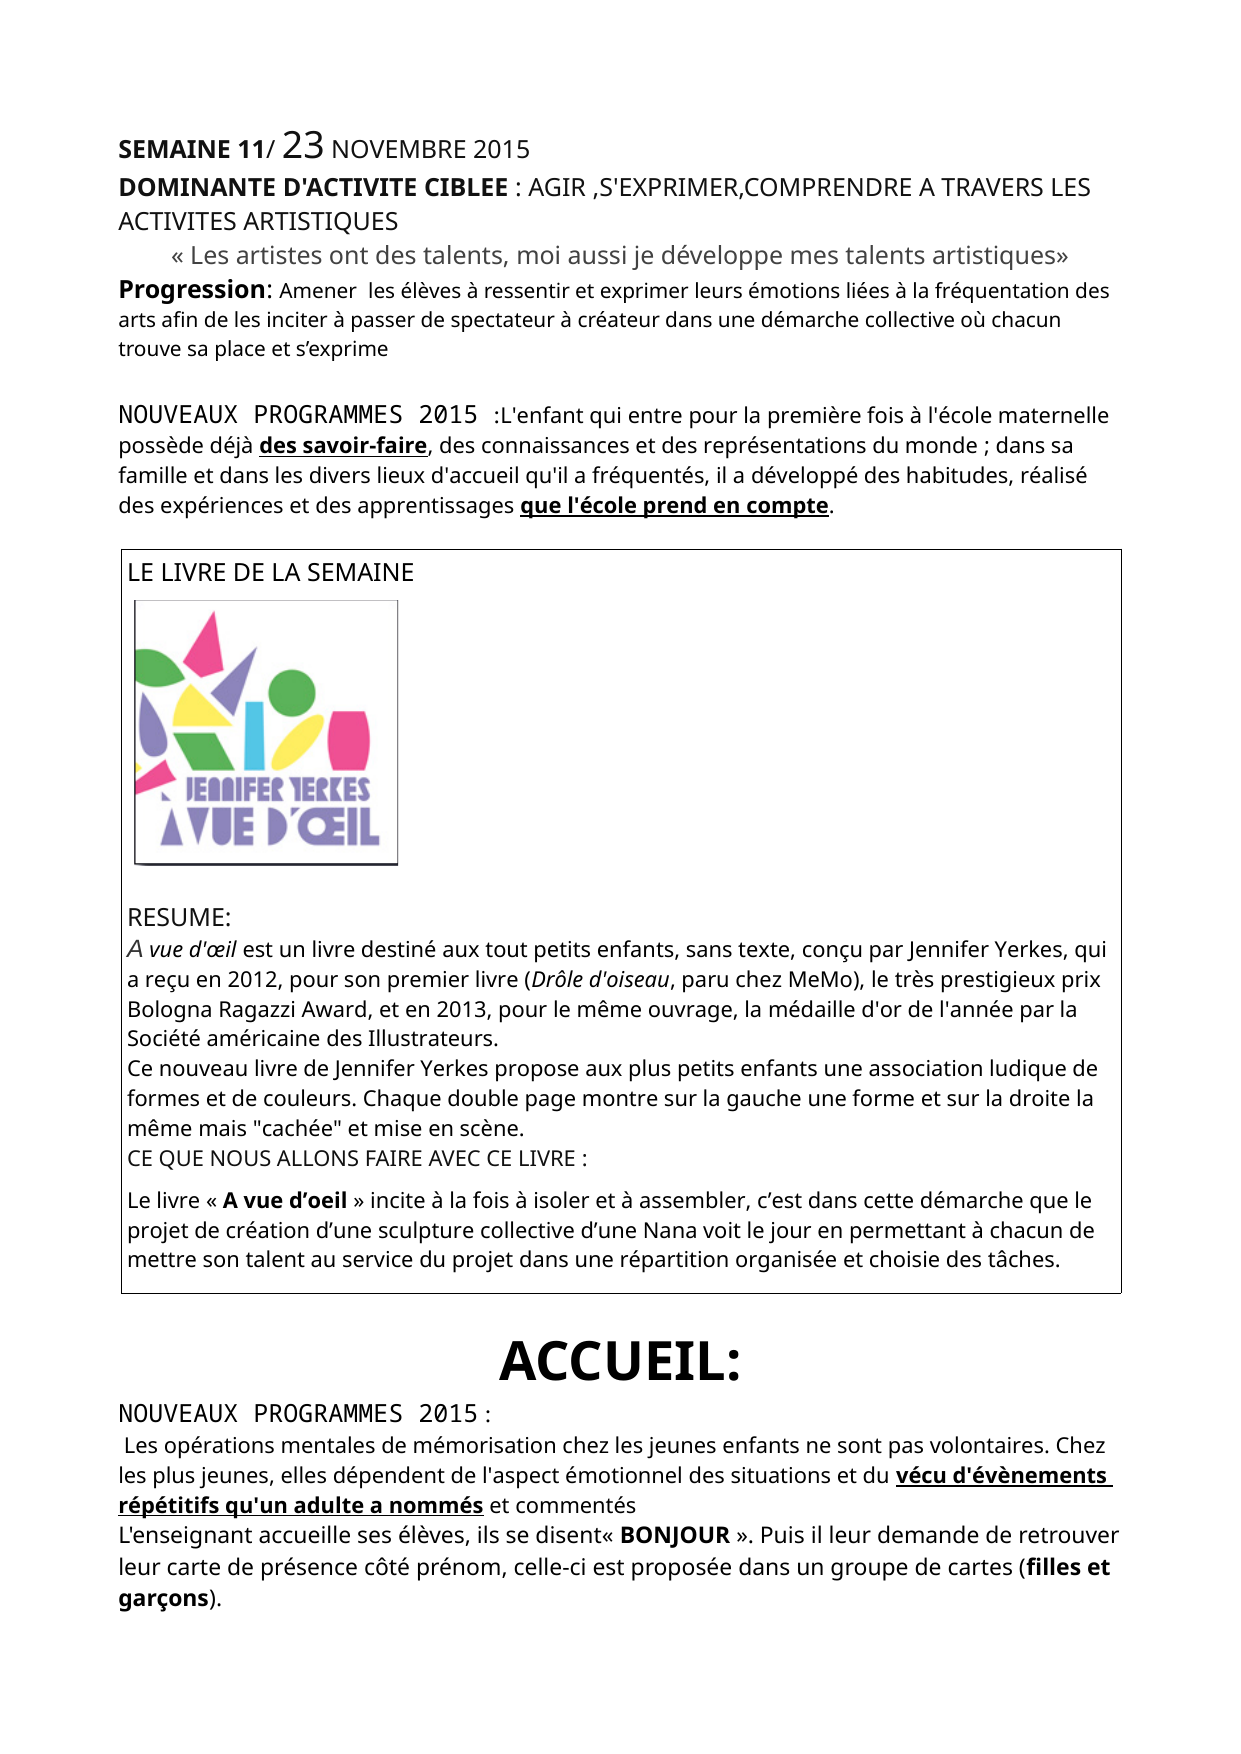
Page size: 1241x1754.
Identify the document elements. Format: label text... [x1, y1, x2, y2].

text NOUVEAUX PROGRAMMES 2015 : [118, 1396, 1122, 1430]
picture [133, 600, 399, 866]
text SEMAINE 11/ 23 NOVEMBRE 2015 [118, 118, 1122, 169]
text DOMINANTE D'ACTIVITE CIBLEE : AGIR ,S'EXPRIMER,COMPRENDRE A TRAVERS LES ACTIVITES ARTISTIQUES [118, 169, 1122, 237]
text Les opérations mentales de mémorisation chez les jeunes enfants ne sont pas volontaires. Chez les plus jeunes, elles dépendent de l'aspect émotionnel des situations et du vécu d'évènements répétitifs qu'un adulte a nommés et commentés [118, 1430, 1122, 1519]
text Progression: Amener les élèves à ressentir et exprimer leurs émotions liées à la fréquentation des arts afin de les inciter à passer de spectateur à créateur dans une démarche collective où chacun trouve sa place et s’exprime [118, 271, 1122, 362]
table_header LE LIVRE DE LA SEMAINE RESUME: A vue d'œil est un livre destiné aux tout petits enfants, sans texte, conçu par Jennifer Yerkes, qui a reçu en 2012, pour son premier livre (Drôle d'oiseau, paru chez MeMo), le très prestigieux prix Bologna Ragazzi Award, et en 2013, pour le même ouvrage, la médaille d'or de l'année par la Société américaine des Illustrateurs. Ce nouveau livre de Jennifer Yerkes propose aux plus petits enfants une association ludique de formes et de couleurs. Chaque double page montre sur la gauche une forme et sur la droite la même mais "cachée" et mise en scène. CE QUE NOUS ALLONS FAIRE AVEC CE LIVRE : Le livre « A vue d’oeil » incite à la fois à isoler et à assembler, c’est dans cette démarche que le projet de création d’une sculpture collective d’une Nana voit le jour en permettant à chacun de mettre son talent au service du projet dans une répartition organisée et choisie des tâches. [122, 550, 1121, 1292]
text ACCUEIL: [118, 1322, 1122, 1396]
text « Les artistes ont des talents, moi aussi je développe mes talents artistiques» [118, 237, 1122, 271]
text NOUVEAUX PROGRAMMES 2015 :L'enfant qui entre pour la première fois à l'école maternelle possède déjà des savoir-faire, des connaissances et des représentations du monde ; dans sa famille et dans les divers lieux d'accueil qu'il a fréquentés, il a développé des habitudes, réalisé des expériences et des apprentissages que l'école prend en compte. [118, 396, 1122, 520]
text L'enseignant accueille ses élèves, ils se disent« BONJOUR ». Puis il leur demande de retrouver leur carte de présence côté prénom, celle-ci est proposée dans un groupe de cartes (filles et garçons). [118, 1519, 1122, 1613]
